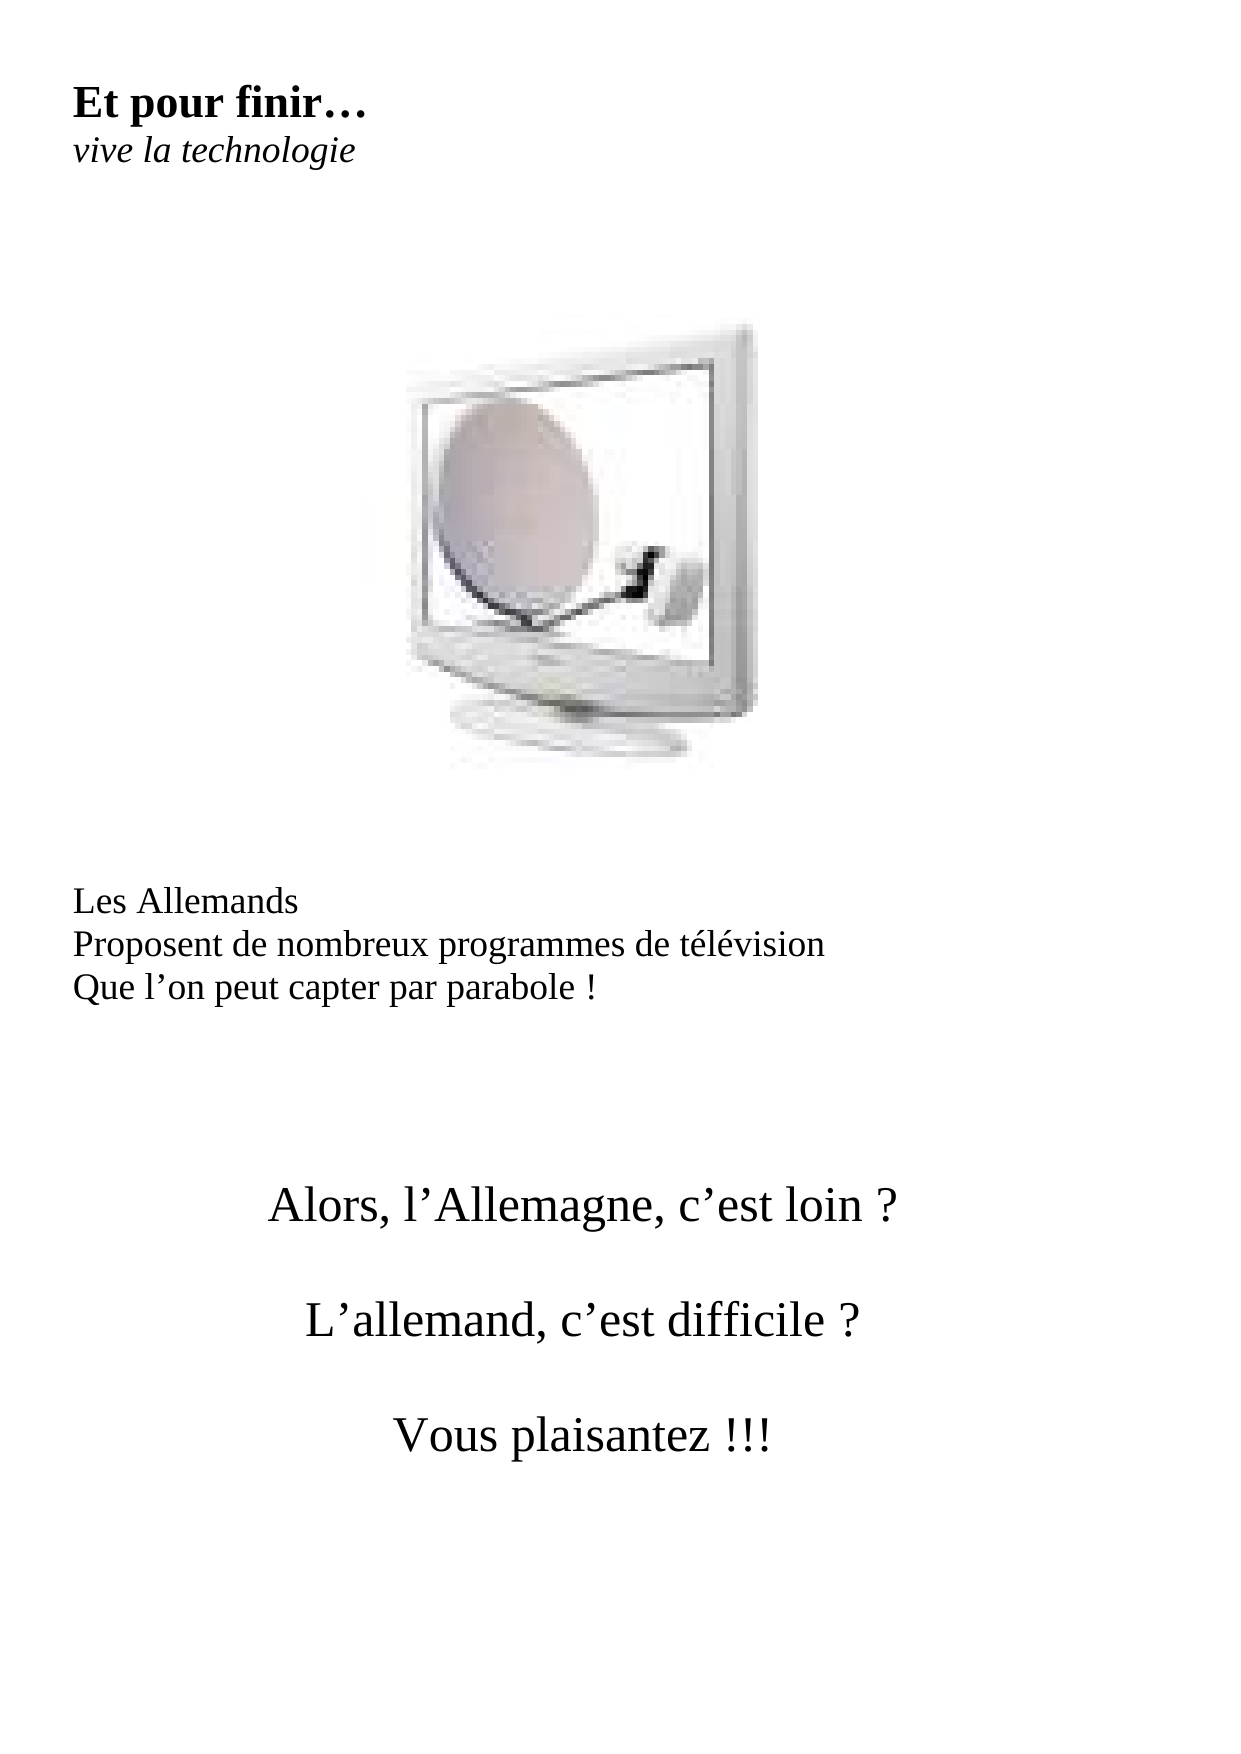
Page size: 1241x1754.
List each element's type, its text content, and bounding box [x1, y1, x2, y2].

text Les Allemands [73, 878, 1093, 921]
text Et pour finir… [73, 75, 1093, 128]
text Que l’on peut capter par parabole ! [73, 964, 1093, 1007]
text vive la technologie [73, 128, 1093, 171]
picture [362, 313, 803, 769]
text Proposent de nombreux programmes de télévision [73, 921, 1093, 964]
text L’allemand, c’est difficile ? [73, 1290, 1093, 1348]
text Alors, l’Allemagne, c’est loin ? [73, 1175, 1093, 1233]
text Vous plaisantez !!! [73, 1405, 1093, 1463]
